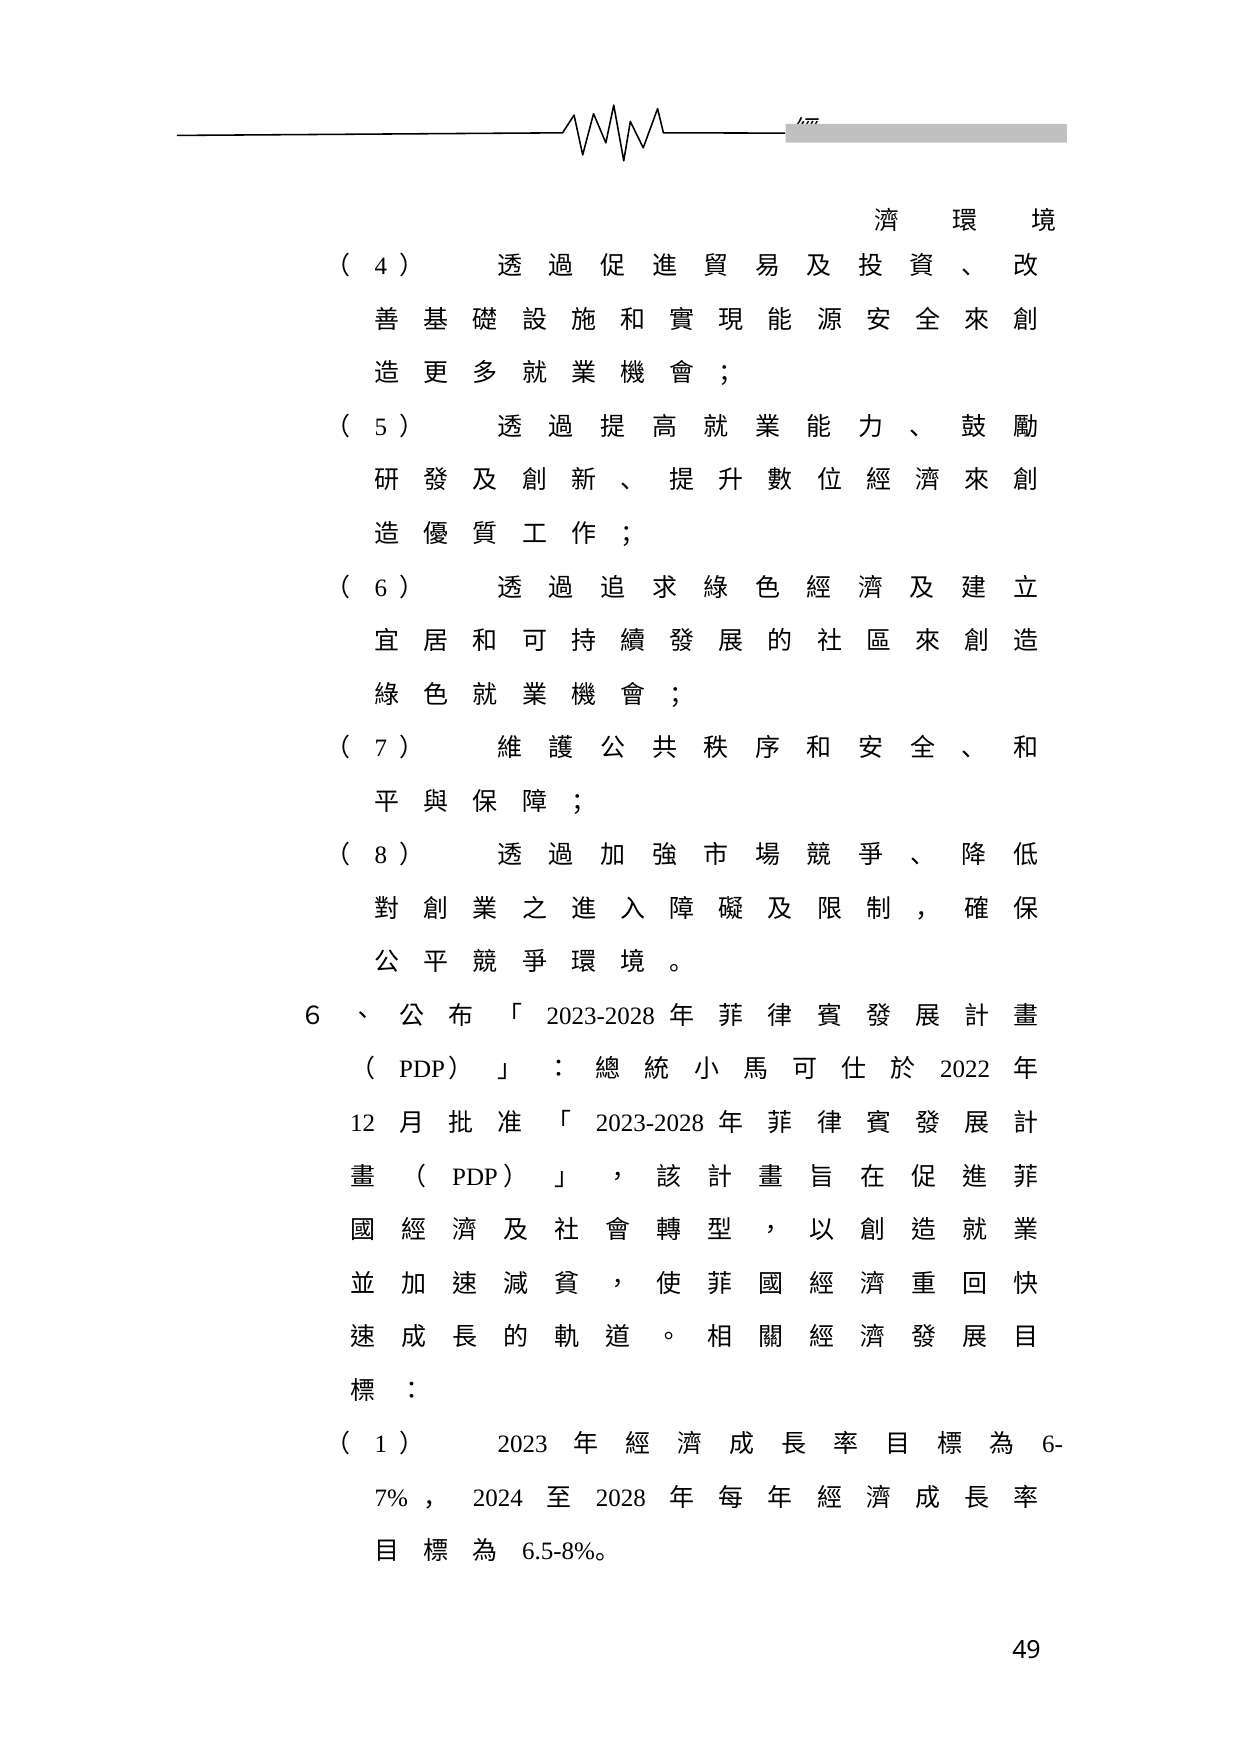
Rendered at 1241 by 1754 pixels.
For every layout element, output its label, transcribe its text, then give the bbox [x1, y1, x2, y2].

text （5） 透過提高就業能力、鼓勵研發及創新、提升數位經濟來創造優質工作； [301, 398, 1063, 558]
text ６、公布「2023-2028年菲律賓發展計畫（PDP）」：總統小馬可仕於2022年12月批准「2023-2028年菲律賓發展計畫（PDP）」，該計畫旨在促進菲國經濟及社會轉型，以創造就業並加速減貧，使菲國經濟重回快速成長的軌道。相關經濟發展目標： [276, 987, 1063, 1415]
text （7） 維護公共秩序和安全、和平與保障； [301, 719, 1063, 826]
text （4） 透過促進貿易及投資、改善基礎設施和實現能源安全來創造更多就業機會； [301, 237, 1063, 398]
text （8） 透過加強市場競爭、降低對創業之進入障礙及限制，確保公平競爭環境。 [301, 826, 1063, 987]
text （6） 透過追求綠色經濟及建立宜居和可持續發展的社區來創造綠色就業機會； [301, 558, 1063, 719]
text （1） 2023年經濟成長率目標為6-7%，2024至2028年每年經濟成長率目標為6.5-8%。 [301, 1415, 1063, 1576]
